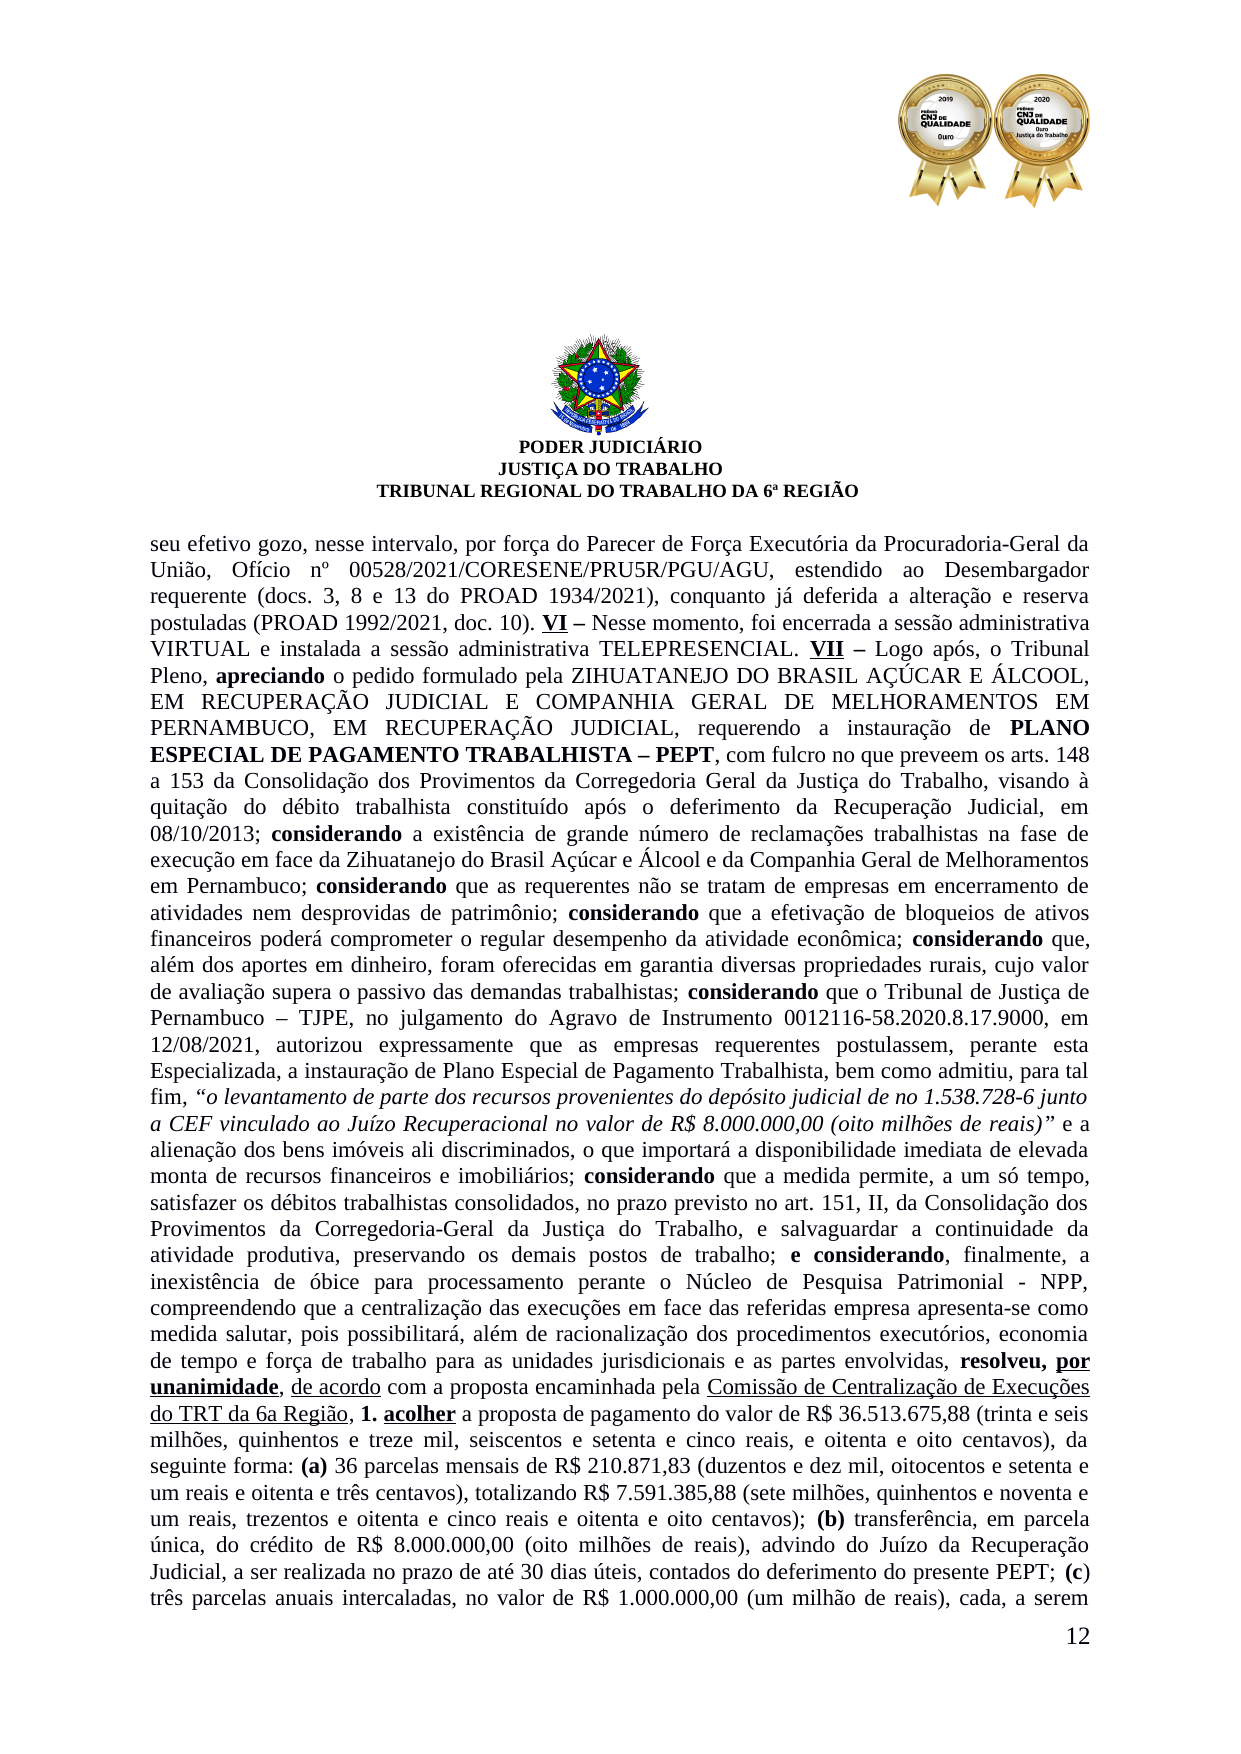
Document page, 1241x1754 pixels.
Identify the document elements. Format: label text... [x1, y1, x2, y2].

text seu efetivo gozo, nesse intervalo, por força do Parecer de Força Executória da Procuradoria-Geral da União, Ofício nº 00528/2021/CORESENE/PRU5R/PGU/AGU, estendido ao Desembargador requerente (docs. 3, 8 e 13 do PROAD 1934/2021), conquanto já deferida a alteração e reserva postuladas (PROAD 1992/2021, doc. 10). VI – Nesse momento, foi encerrada a sessão administrativa VIRTUAL e instalada a sessão administrativa TELEPRESENCIAL. VII – Logo após, o Tribunal Pleno, apreciando o pedido formulado pela ZIHUATANEJO DO BRASIL AÇÚCAR E ÁLCOOL, EM RECUPERAÇÃO JUDICIAL E COMPANHIA GERAL DE MELHORAMENTOS EM PERNAMBUCO, EM RECUPERAÇÃO JUDICIAL, requerendo a instauração de PLANO ESPECIAL DE PAGAMENTO TRABALHISTA – PEPT, com fulcro no que preveem os arts. 148 a 153 da Consolidação dos Provimentos da Corregedoria Geral da Justiça do Trabalho, visando à quitação do débito trabalhista constituído após o deferimento da Recuperação Judicial, em 08/10/2013; considerando a existência de grande número de reclamações trabalhistas na fase de execução em face da Zihuatanejo do Brasil Açúcar e Álcool e da Companhia Geral de Melhoramentos em Pernambuco; considerando que as requerentes não se tratam de empresas em encerramento de atividades nem desprovidas de patrimônio; considerando que a efetivação de bloqueios de ativos financeiros poderá comprometer o regular desempenho da atividade econômica; considerando que, além dos aportes em dinheiro, foram oferecidas em garantia diversas propriedades rurais, cujo valor de avaliação supera o passivo das demandas trabalhistas; considerando que o Tribunal de Justiça de Pernambuco – TJPE, no julgamento do Agravo de Instrumento 0012116-58.2020.8.17.9000, em 12/08/2021, autorizou expressamente que as empresas requerentes postulassem, perante esta Especializada, a instauração de Plano Especial de Pagamento Trabalhista, bem como admitiu, para tal fim, “o levantamento de parte dos recursos provenientes do depósito judicial de no 1.538.728-6 junto a CEF vinculado ao Juízo Recuperacional no valor de R$ 8.000.000,00 (oito milhões de reais)” e a alienação dos bens imóveis ali discriminados, o que importará a disponibilidade imediata de elevada monta de recursos financeiros e imobiliários; considerando que a medida permite, a um só tempo, satisfazer os débitos trabalhistas consolidados, no prazo previsto no art. 151, II, da Consolidação dos Provimentos da Corregedoria-Geral da Justiça do Trabalho, e salvaguardar a continuidade da atividade produtiva, preservando os demais postos de trabalho; e considerando, finalmente, a inexistência de óbice para processamento perante o Núcleo de Pesquisa Patrimonial - NPP, compreendendo que a centralização das execuções em face das referidas empresa apresenta-se como medida salutar, pois possibilitará, além de racionalização dos procedimentos executórios, economia de tempo e força de trabalho para as unidades jurisdicionais e as partes envolvidas, resolveu, por unanimidade, de acordo com a proposta encaminhada pela Comissão de Centralização de Execuções do TRT da 6a Região, 1. acolher a proposta de pagamento do valor de R$ 36.513.675,88 (trinta e seis milhões, quinhentos e treze mil, seiscentos e setenta e cinco reais, e oitenta e oito centavos), da seguinte forma: (a) 36 parcelas mensais de R$ 210.871,83 (duzentos e dez mil, oitocentos e setenta e um reais e oitenta e três centavos), totalizando R$ 7.591.385,88 (sete milhões, quinhentos e noventa e um reais, trezentos e oitenta e cinco reais e oitenta e oito centavos); (b) transferência, em parcela única, do crédito de R$ 8.000.000,00 (oito milhões de reais), advindo do Juízo da Recuperação Judicial, a ser realizada no prazo de até 30 dias úteis, contados do deferimento do presente PEPT; (c) três parcelas anuais intercaladas, no valor de R$ 1.000.000,00 (um milhão de reais), cada, a serem [150, 530, 1090, 1610]
